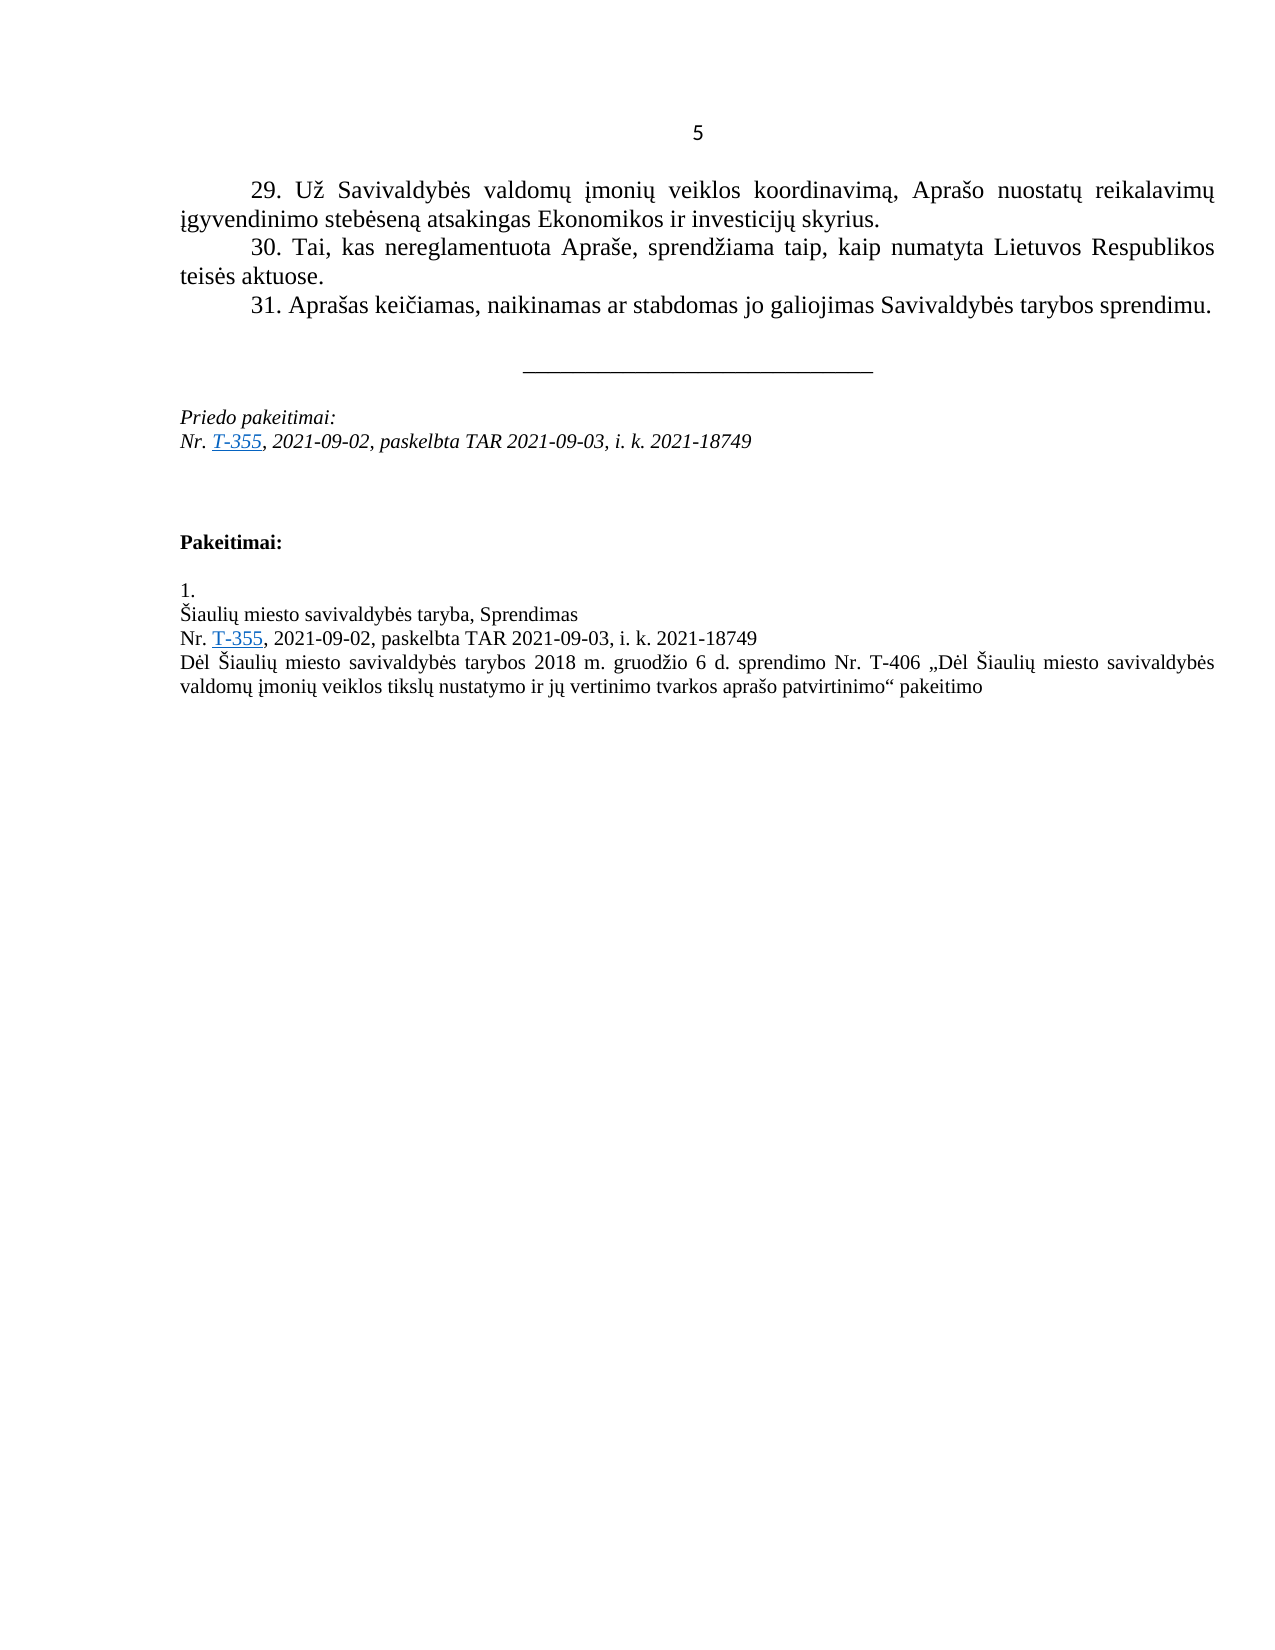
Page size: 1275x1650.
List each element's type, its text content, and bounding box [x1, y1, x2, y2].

text 31. Aprašas keičiamas, naikinamas ar stabdomas jo galiojimas Savivaldybės tarybos sprendimu. [180, 290, 1216, 319]
text Nr. T-355, 2021-09-02, paskelbta TAR 2021-09-03, i. k. 2021-18749 [180, 429, 1216, 453]
text Šiaulių miesto savivaldybės taryba, Sprendimas [180, 602, 1216, 626]
text Nr. T-355, 2021-09-02, paskelbta TAR 2021-09-03, i. k. 2021-18749 [180, 626, 1216, 650]
text Pakeitimai: [180, 530, 1216, 554]
text Priedo pakeitimai: [180, 405, 1216, 429]
text 1. [180, 578, 1216, 602]
text 29. Už Savivaldybės valdomų įmonių veiklos koordinavimą, Aprašo nuostatų reikalavimų įgyvendinimo stebėseną atsakingas Ekonomikos ir investicijų skyrius. [180, 175, 1216, 232]
text 30. Tai, kas nereglamentuota Apraše, sprendžiama taip, kaip numatyta Lietuvos Respublikos teisės aktuose. [180, 232, 1216, 290]
text ____________________________ [180, 347, 1216, 376]
text Dėl Šiaulių miesto savivaldybės tarybos 2018 m. gruodžio 6 d. sprendimo Nr. T-406 „Dėl Šiaulių miesto savivaldybės valdomų įmonių veiklos tikslų nustatymo ir jų vertinimo tvarkos aprašo patvirtinimo“ pakeitimo [180, 650, 1216, 698]
